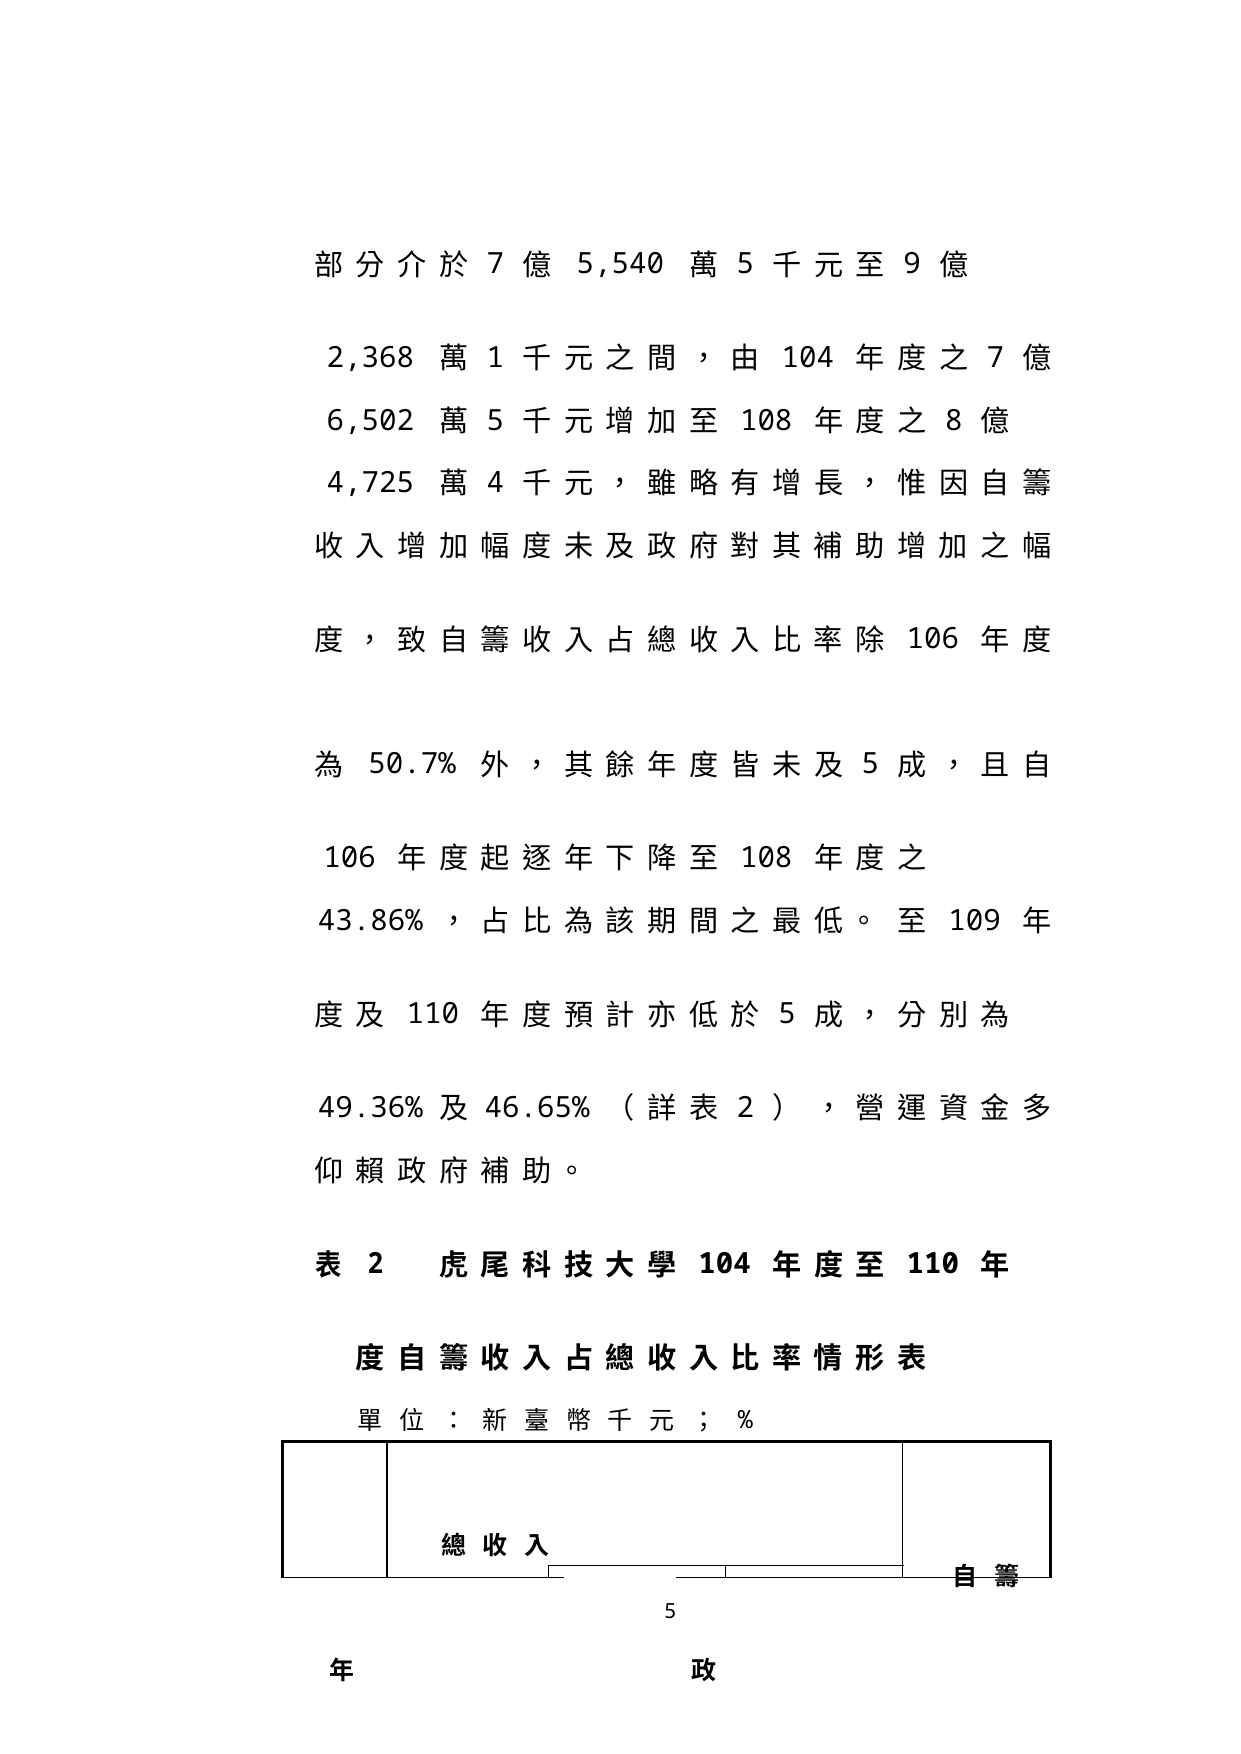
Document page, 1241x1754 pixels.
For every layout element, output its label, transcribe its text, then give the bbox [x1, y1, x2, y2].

table_header 總收入 [388, 1443, 725, 1564]
text 表2 虎尾科技大學104年度至110年度自籌收入占總收入比率情形表 單位：新臺幣千元；% [271, 1189, 1028, 1439]
table_cell [388, 1565, 548, 1577]
text 據國立大學校院校務基金設置條例第3條規定，國立大學校院校務基金自籌收入包含學雜費收入、推廣教育收入、產學合作收入、政府科研補助或委託辦理之收入、場地設備管理收入、受贈收入、投資取得之收益及其他收入。以104年度至108年度虎尾科技大學校務基金收入概況觀之，該校總收入決算數由104年度之15億3,657萬8千元逐年增加至107年度之19億4,605萬1千元，108年度則微幅減少至19億3,157萬3千元。其中由該校自籌部分介於7億5,540萬5千元至9億2,368萬1千元之間，由104年度之7億6,502萬5千元增加至108年度之8億4,725萬4千元，雖略有增長，惟因自籌收入增加幅度未及政府對其補助增加之幅度，致自籌收入占總收入比率除106年度為50.7%外，其餘年度皆未及5成，且自106年度起逐年下降至108年度之43.86%，占比為該期間之最低。至109年度及110年度預計亦低於5成，分別為49.36%及46.65%（詳表2），營運資金多仰賴政府補助。 [271, 189, 1058, 1189]
table_header 自籌收入占總收入比率 [903, 1443, 1049, 1577]
table_header [725, 1443, 902, 1564]
table_cell 自籌收入 [726, 1566, 902, 1577]
table_header 年度 [284, 1443, 386, 1577]
table_cell 政府補助收入 [549, 1566, 725, 1577]
